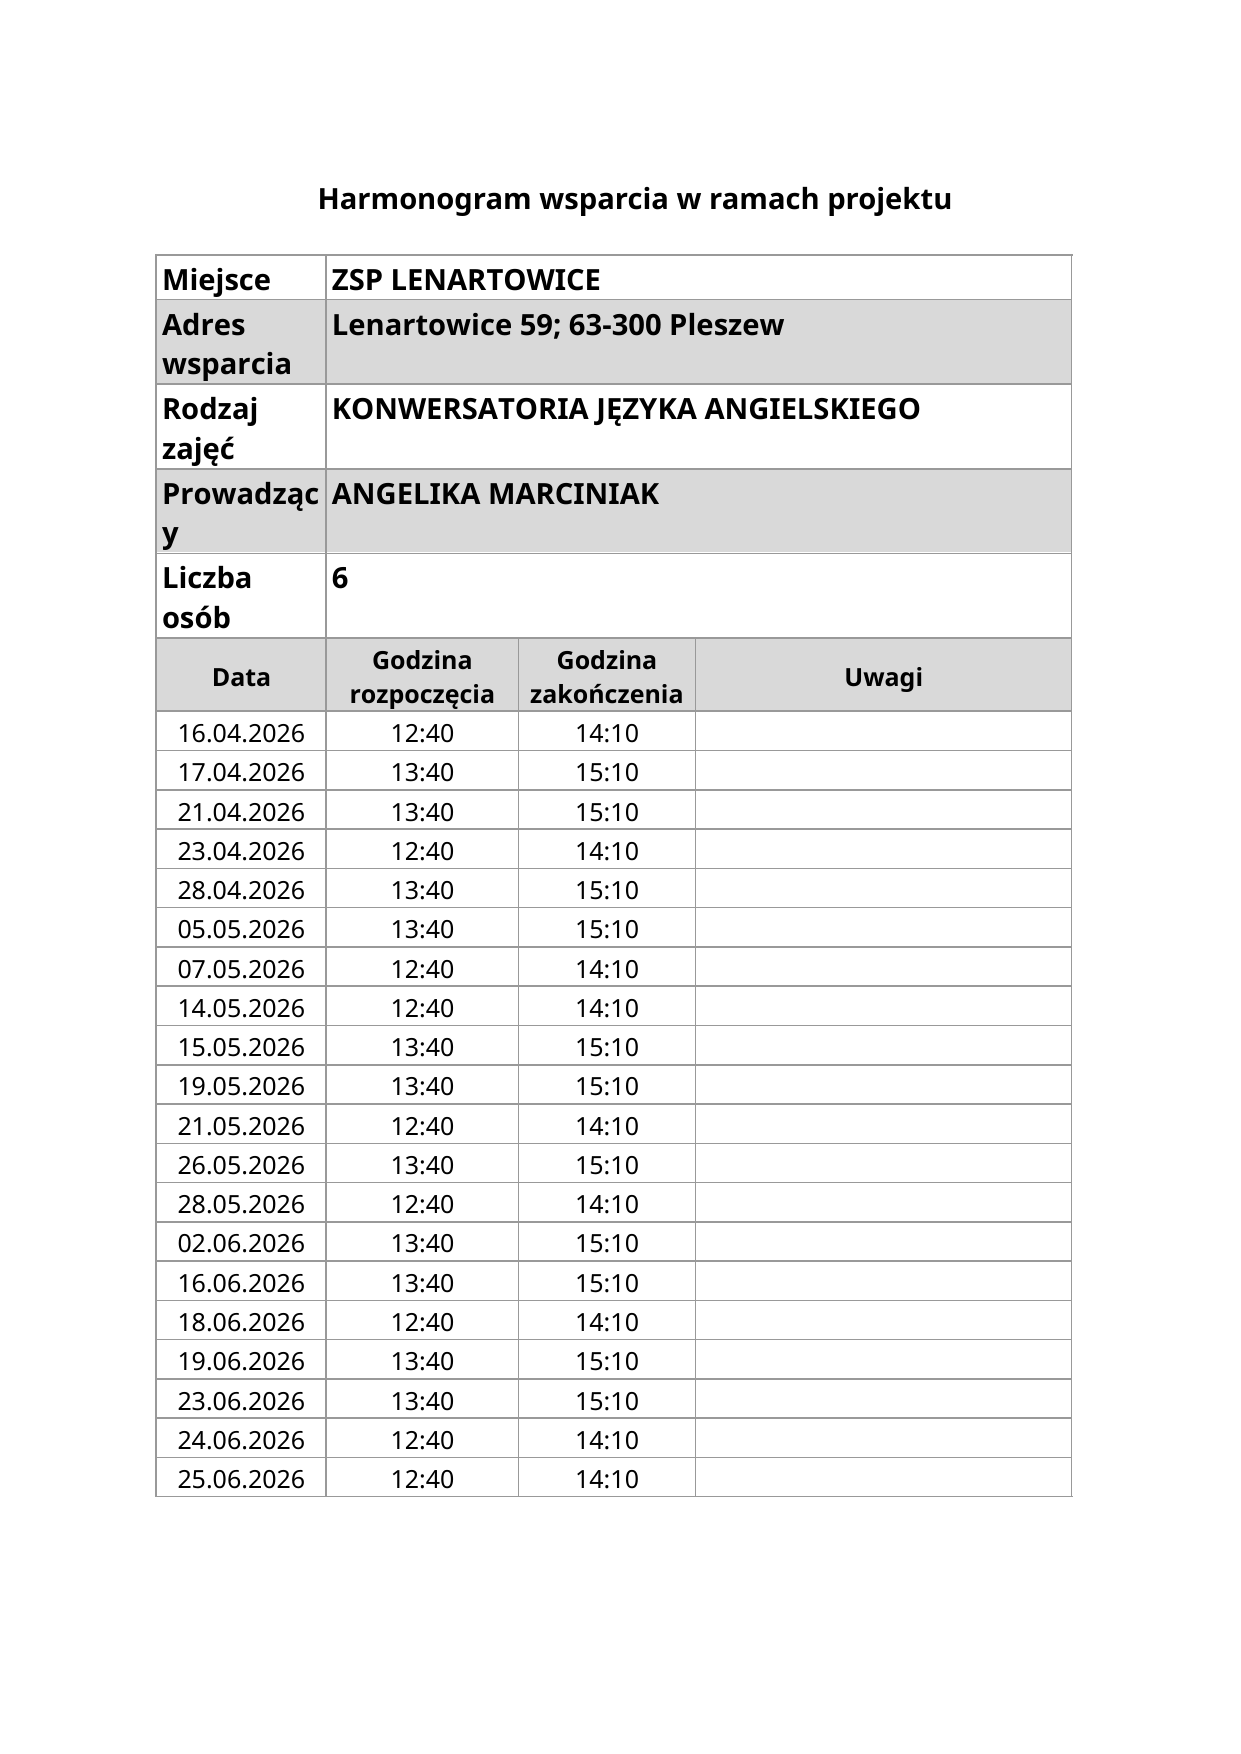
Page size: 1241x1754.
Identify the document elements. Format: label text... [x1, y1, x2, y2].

table_cell 14:10 [519, 948, 695, 985]
table_cell 12:40 [327, 1183, 518, 1221]
table_cell 26.05.2026 [157, 1144, 325, 1182]
table_cell 13:40 [327, 1144, 518, 1182]
table_cell 15.05.2026 [157, 1026, 325, 1064]
table_cell 13:40 [327, 1340, 518, 1378]
table_cell [696, 987, 1071, 1024]
table_cell [696, 1380, 1071, 1417]
table_cell 13:40 [327, 908, 518, 946]
table_cell 21.04.2026 [157, 791, 325, 828]
table_cell Data [157, 639, 325, 710]
table_cell [696, 869, 1071, 907]
table_cell [696, 712, 1071, 750]
table_cell 13:40 [327, 1066, 518, 1103]
table_cell 28.05.2026 [157, 1183, 325, 1221]
table_cell 12:40 [327, 1301, 518, 1339]
table_cell 14:10 [519, 1419, 695, 1457]
table_cell 15:10 [519, 908, 695, 946]
table_cell 15:10 [519, 1223, 695, 1260]
table_cell [696, 1458, 1071, 1496]
table_cell 15:10 [519, 1380, 695, 1417]
table_cell 14:10 [519, 1458, 695, 1496]
table_cell 13:40 [327, 869, 518, 907]
table_cell [696, 948, 1071, 985]
table_cell [696, 1026, 1071, 1064]
table_cell 12:40 [327, 948, 518, 985]
table_cell 17.04.2026 [157, 751, 325, 789]
table_cell Uwagi [696, 639, 1071, 710]
table_cell 28.04.2026 [157, 869, 325, 907]
table_header Miejsce [157, 256, 325, 299]
table_cell 12:40 [327, 830, 518, 867]
table_cell 18.06.2026 [157, 1301, 325, 1339]
table_cell [696, 1144, 1071, 1182]
table_cell Prowadzący [157, 470, 325, 552]
table_cell 15:10 [519, 1262, 695, 1299]
table_cell [696, 830, 1071, 867]
table_cell 15:10 [519, 1066, 695, 1103]
table_cell ANGELIKA MARCINIAK [327, 470, 1071, 552]
table_cell 14.05.2026 [157, 987, 325, 1024]
table_cell 13:40 [327, 751, 518, 789]
table_cell [696, 1066, 1071, 1103]
table_cell 12:40 [327, 1419, 518, 1457]
table_cell 23.04.2026 [157, 830, 325, 867]
table_cell 16.04.2026 [157, 712, 325, 750]
table_cell Godzina rozpoczęcia [327, 639, 518, 710]
table_cell 12:40 [327, 712, 518, 750]
table_cell Rodzaj zajęć [157, 385, 325, 468]
table_cell 14:10 [519, 987, 695, 1024]
table_cell 19.06.2026 [157, 1340, 325, 1378]
table_cell 07.05.2026 [157, 948, 325, 985]
table_cell [696, 1105, 1071, 1142]
table_cell 15:10 [519, 751, 695, 789]
table_cell 05.05.2026 [157, 908, 325, 946]
table_cell 25.06.2026 [157, 1458, 325, 1496]
table_cell [696, 1301, 1071, 1339]
table_cell 13:40 [327, 1026, 518, 1064]
table_cell 13:40 [327, 1380, 518, 1417]
table_cell 14:10 [519, 1301, 695, 1339]
table_cell 15:10 [519, 1144, 695, 1182]
table_cell [696, 751, 1071, 789]
table_cell KONWERSATORIA JĘZYKA ANGIELSKIEGO [327, 385, 1071, 468]
table_cell Godzina zakończenia [519, 639, 695, 710]
table_cell Adres wsparcia [157, 300, 325, 383]
table_cell 24.06.2026 [157, 1419, 325, 1457]
table_cell 15:10 [519, 1340, 695, 1378]
table_cell [696, 1340, 1071, 1378]
table_header ZSP LENARTOWICE [327, 256, 1071, 299]
table_cell 12:40 [327, 1458, 518, 1496]
table_cell 12:40 [327, 987, 518, 1024]
table_cell [696, 791, 1071, 828]
table_cell [696, 908, 1071, 946]
table_cell 15:10 [519, 869, 695, 907]
table_cell 15:10 [519, 791, 695, 828]
table_cell 14:10 [519, 712, 695, 750]
table_cell 13:40 [327, 791, 518, 828]
table_cell 02.06.2026 [157, 1223, 325, 1260]
table_cell 13:40 [327, 1262, 518, 1299]
table_cell [696, 1262, 1071, 1299]
table_cell 6 [327, 554, 1071, 637]
table_cell 16.06.2026 [157, 1262, 325, 1299]
table_cell [696, 1223, 1071, 1260]
table_cell 19.05.2026 [157, 1066, 325, 1103]
table_cell 14:10 [519, 830, 695, 867]
table_cell [696, 1419, 1071, 1457]
table_cell Lenartowice 59; 63-300 Pleszew [327, 300, 1071, 383]
table_cell 14:10 [519, 1105, 695, 1142]
table_cell 23.06.2026 [157, 1380, 325, 1417]
table_cell 14:10 [519, 1183, 695, 1221]
table_cell 13:40 [327, 1223, 518, 1260]
table_cell 15:10 [519, 1026, 695, 1064]
table_cell [696, 1183, 1071, 1221]
text Harmonogram wsparcia w ramach projektu [148, 178, 1122, 218]
table_cell 12:40 [327, 1105, 518, 1142]
table_cell 21.05.2026 [157, 1105, 325, 1142]
table_cell Liczba osób [157, 554, 325, 637]
